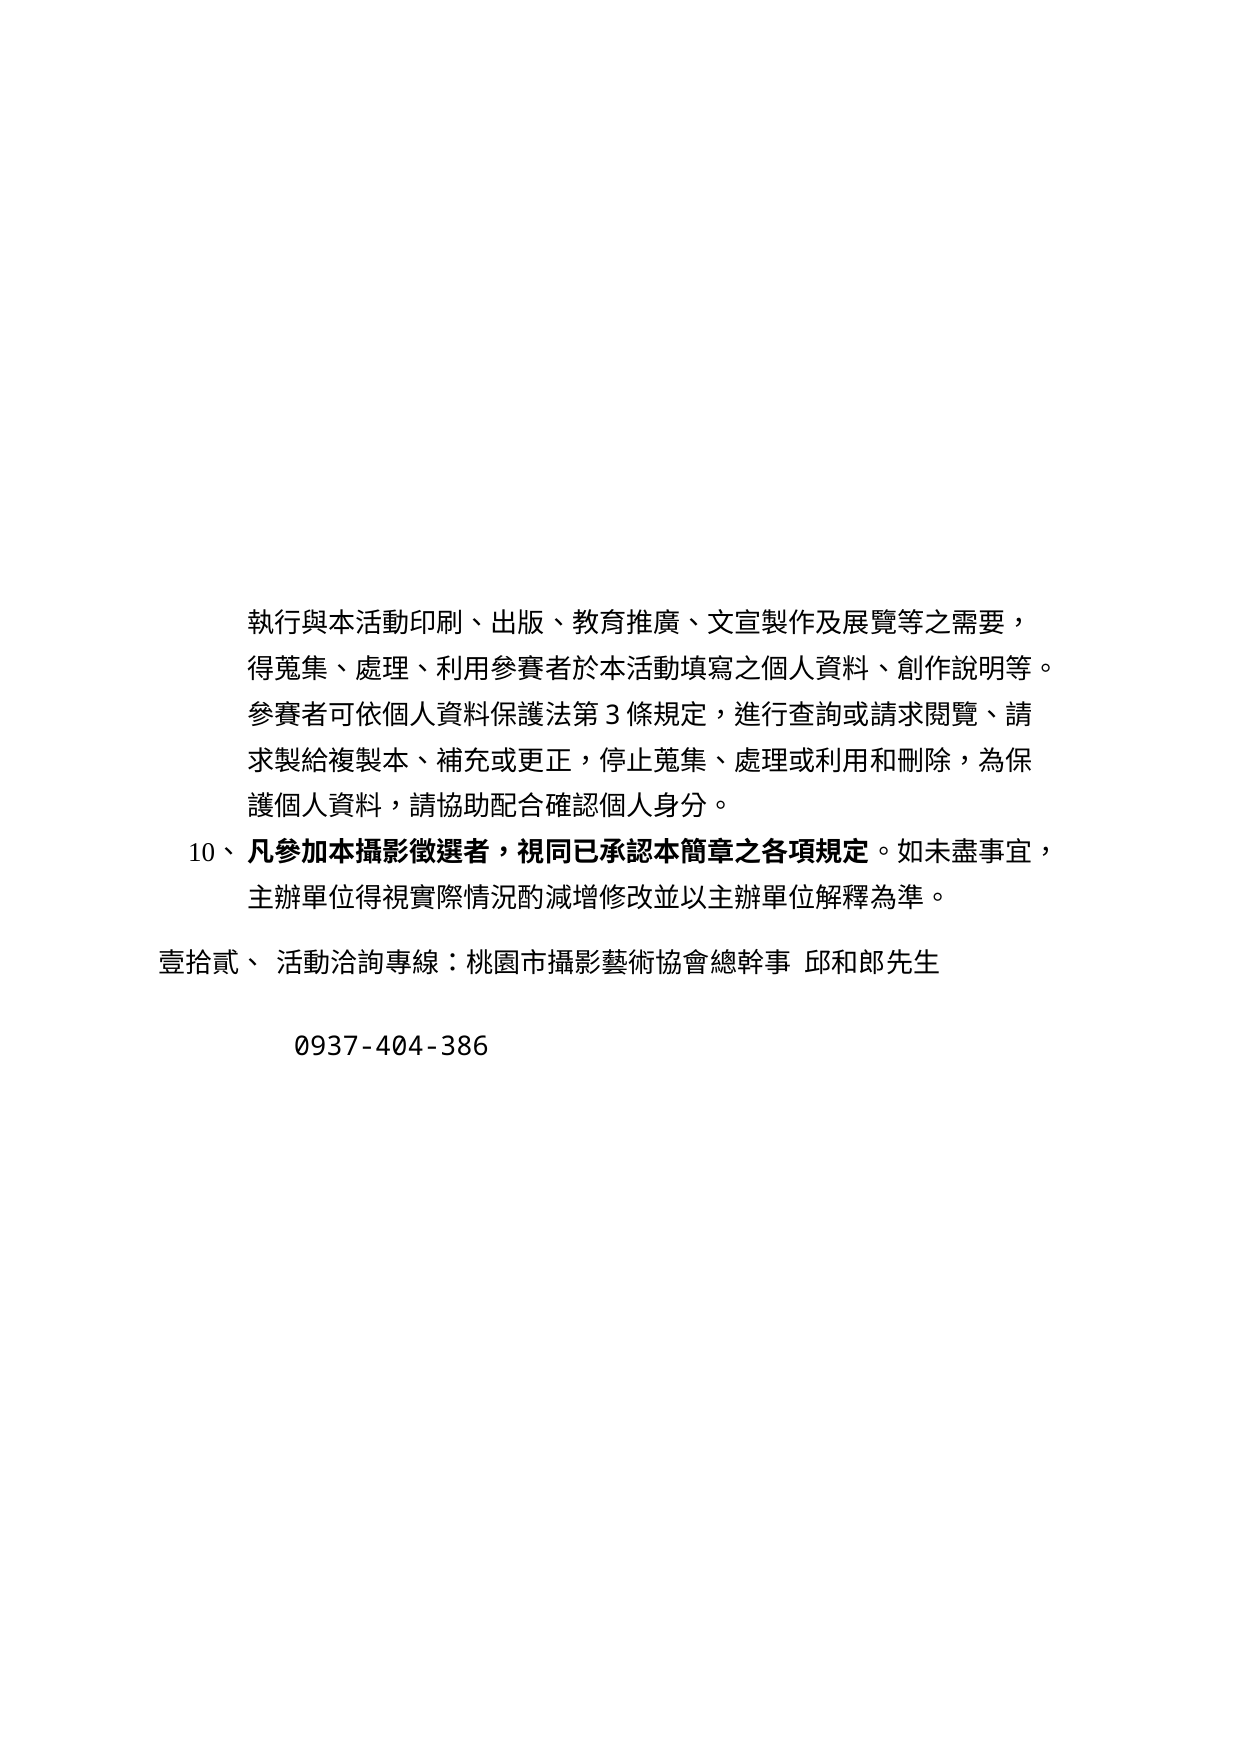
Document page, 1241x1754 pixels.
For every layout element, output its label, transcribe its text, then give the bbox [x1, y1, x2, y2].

list 活動洽詢專線：桃園市攝影藝術協會總幹事 邱和郎先生 [158, 935, 1052, 981]
list 凡參加本攝影徵選者，視同已承認本簡章之各項規定。如未盡事宜，主辦單位得視實際情況酌減增修改並以主辦單位解釋為準。 [188, 825, 1052, 917]
text 0937-404-386 [228, 1019, 1052, 1064]
list 本次所蒐集各項資料利用對象含本活動辦理及相關業務之需要，如執行與本活動印刷、出版、教育推廣、文宣製作及展覽等之需要，得蒐集、處理、利用參賽者於本活動填寫之個人資料、創作說明等。參賽者可依個人資料保護法第3條規定，進行查詢或請求閱覽、請求製給複製本、補充或更正，停止蒐集、處理或利用和刪除，為保護個人資料，請協助配合確認個人身分。 [188, 596, 1052, 825]
